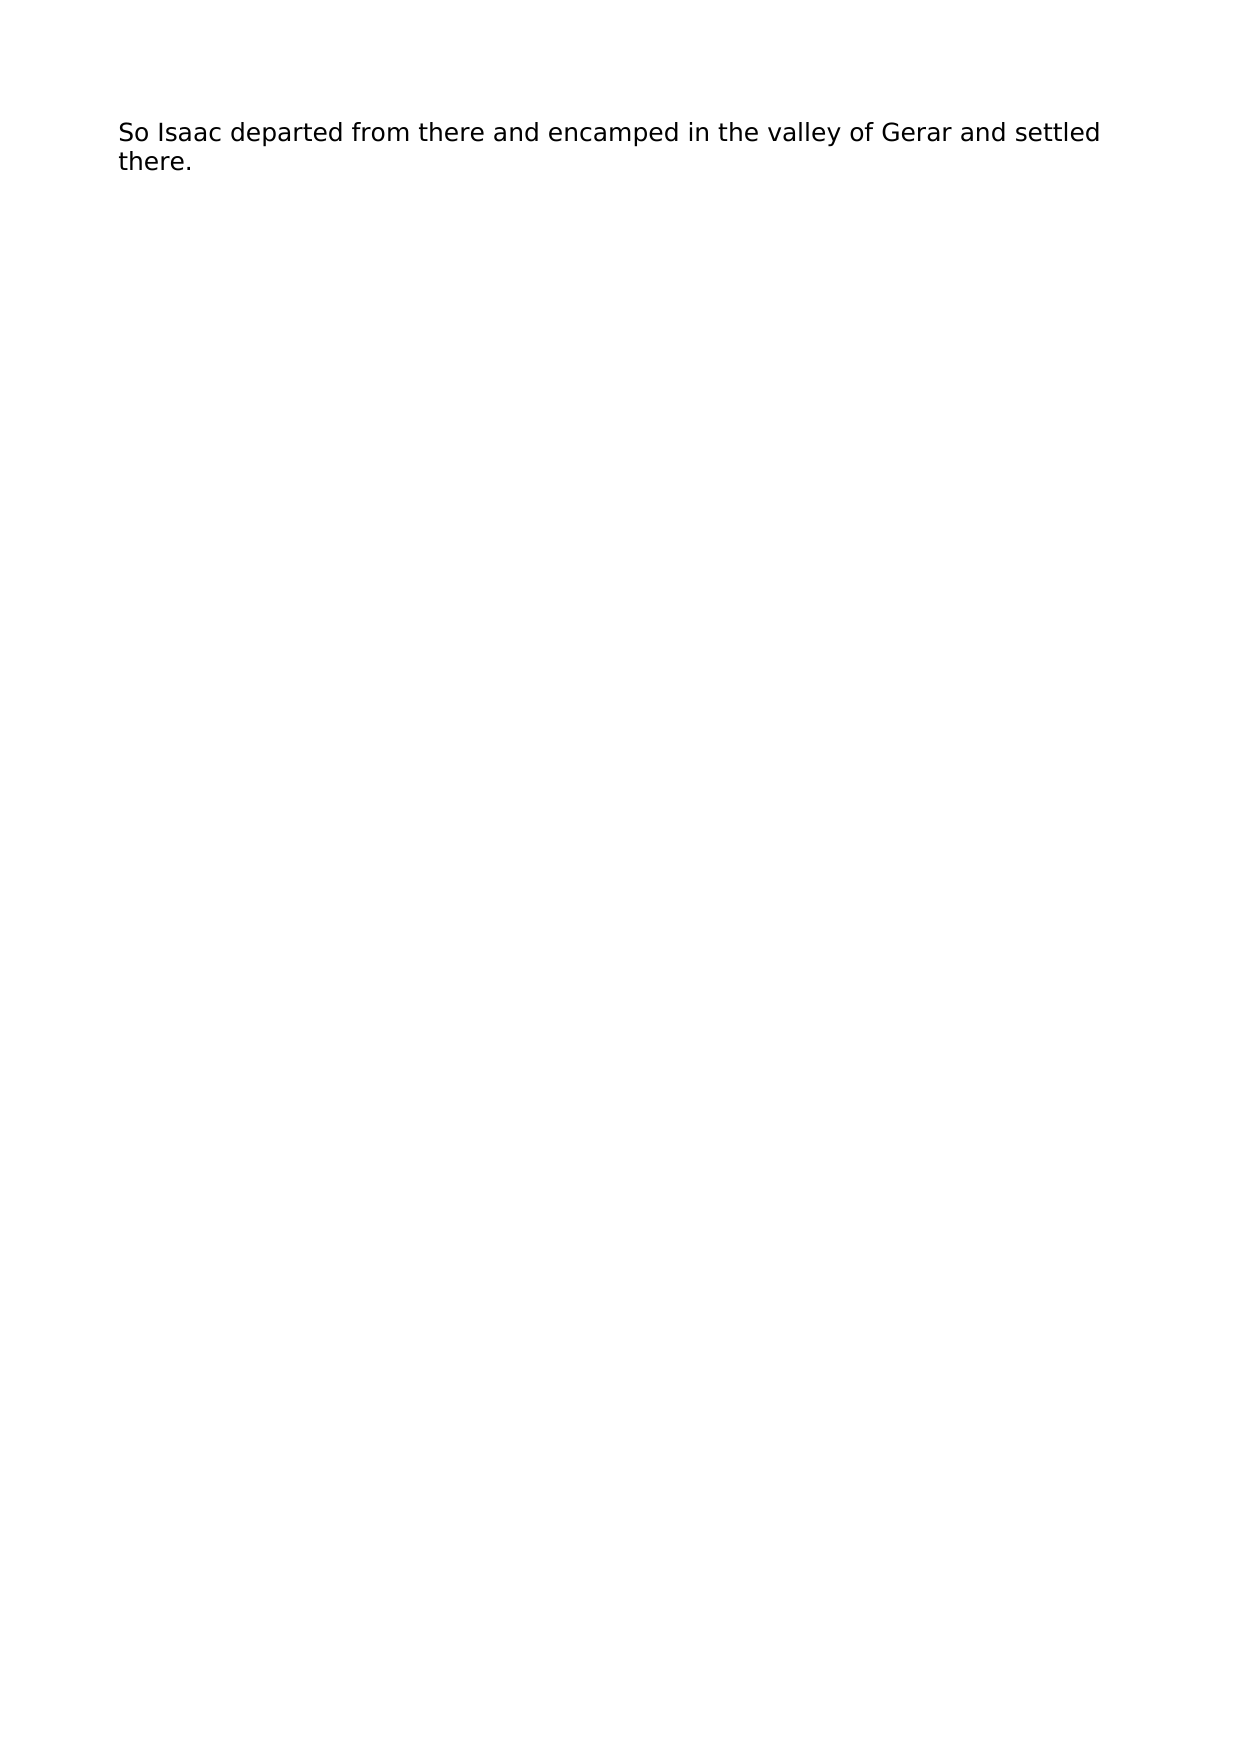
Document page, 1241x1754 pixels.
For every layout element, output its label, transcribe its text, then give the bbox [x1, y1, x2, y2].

text So Isaac departed from there and encamped in the valley of Gerar and settled there. [118, 118, 1122, 176]
